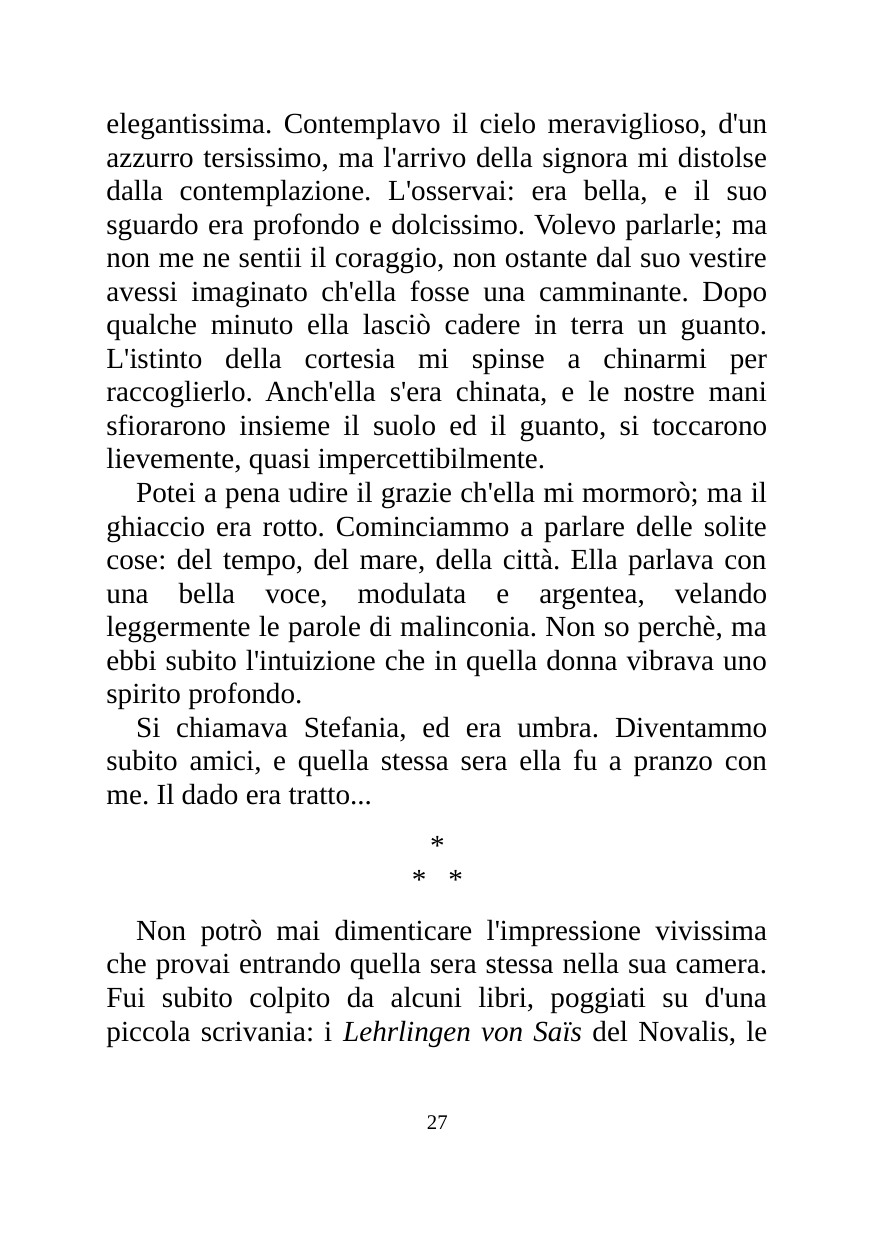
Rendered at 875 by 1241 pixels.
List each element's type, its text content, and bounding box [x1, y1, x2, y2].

text elegantissima. Contemplavo il cielo meraviglioso, d'un azzurro tersissimo, ma l'arrivo della signora mi distolse dalla contemplazione. L'osservai: era bella, e il suo sguardo era profondo e dolcissimo. Volevo parlarle; ma non me ne sentii il coraggio, non ostante dal suo vestire avessi imaginato ch'ella fosse una camminante. Dopo qualche minuto ella lasciò cadere in terra un guanto. L'istinto della cortesia mi spinse a chinarmi per raccoglierlo. Anch'ella s'era chinata, e le nostre mani sfiorarono insieme il suolo ed il guanto, si toccarono lievemente, quasi impercettibilmente. [106, 106, 768, 475]
text * * * [106, 828, 768, 895]
text Non potrò mai dimenticare l'impressione vivissima che provai entrando quella sera stessa nella sua camera. Fui subito colpito da alcuni libri, poggiati su d'una piccola scrivania: i Lehrlingen von Saïs del Novalis, le [106, 913, 768, 1047]
text Potei a pena udire il grazie ch'ella mi mormorò; ma il ghiaccio era rotto. Cominciammo a parlare delle solite cose: del tempo, del mare, della città. Ella parlava con una bella voce, modulata e argentea, velando leggermente le parole di malinconia. Non so perchè, ma ebbi subito l'intuizione che in quella donna vibrava uno spirito profondo. [106, 475, 768, 710]
text Si chiamava Stefania, ed era umbra. Diventammo subito amici, e quella stessa sera ella fu a pranzo con me. Il dado era tratto... [106, 710, 768, 811]
